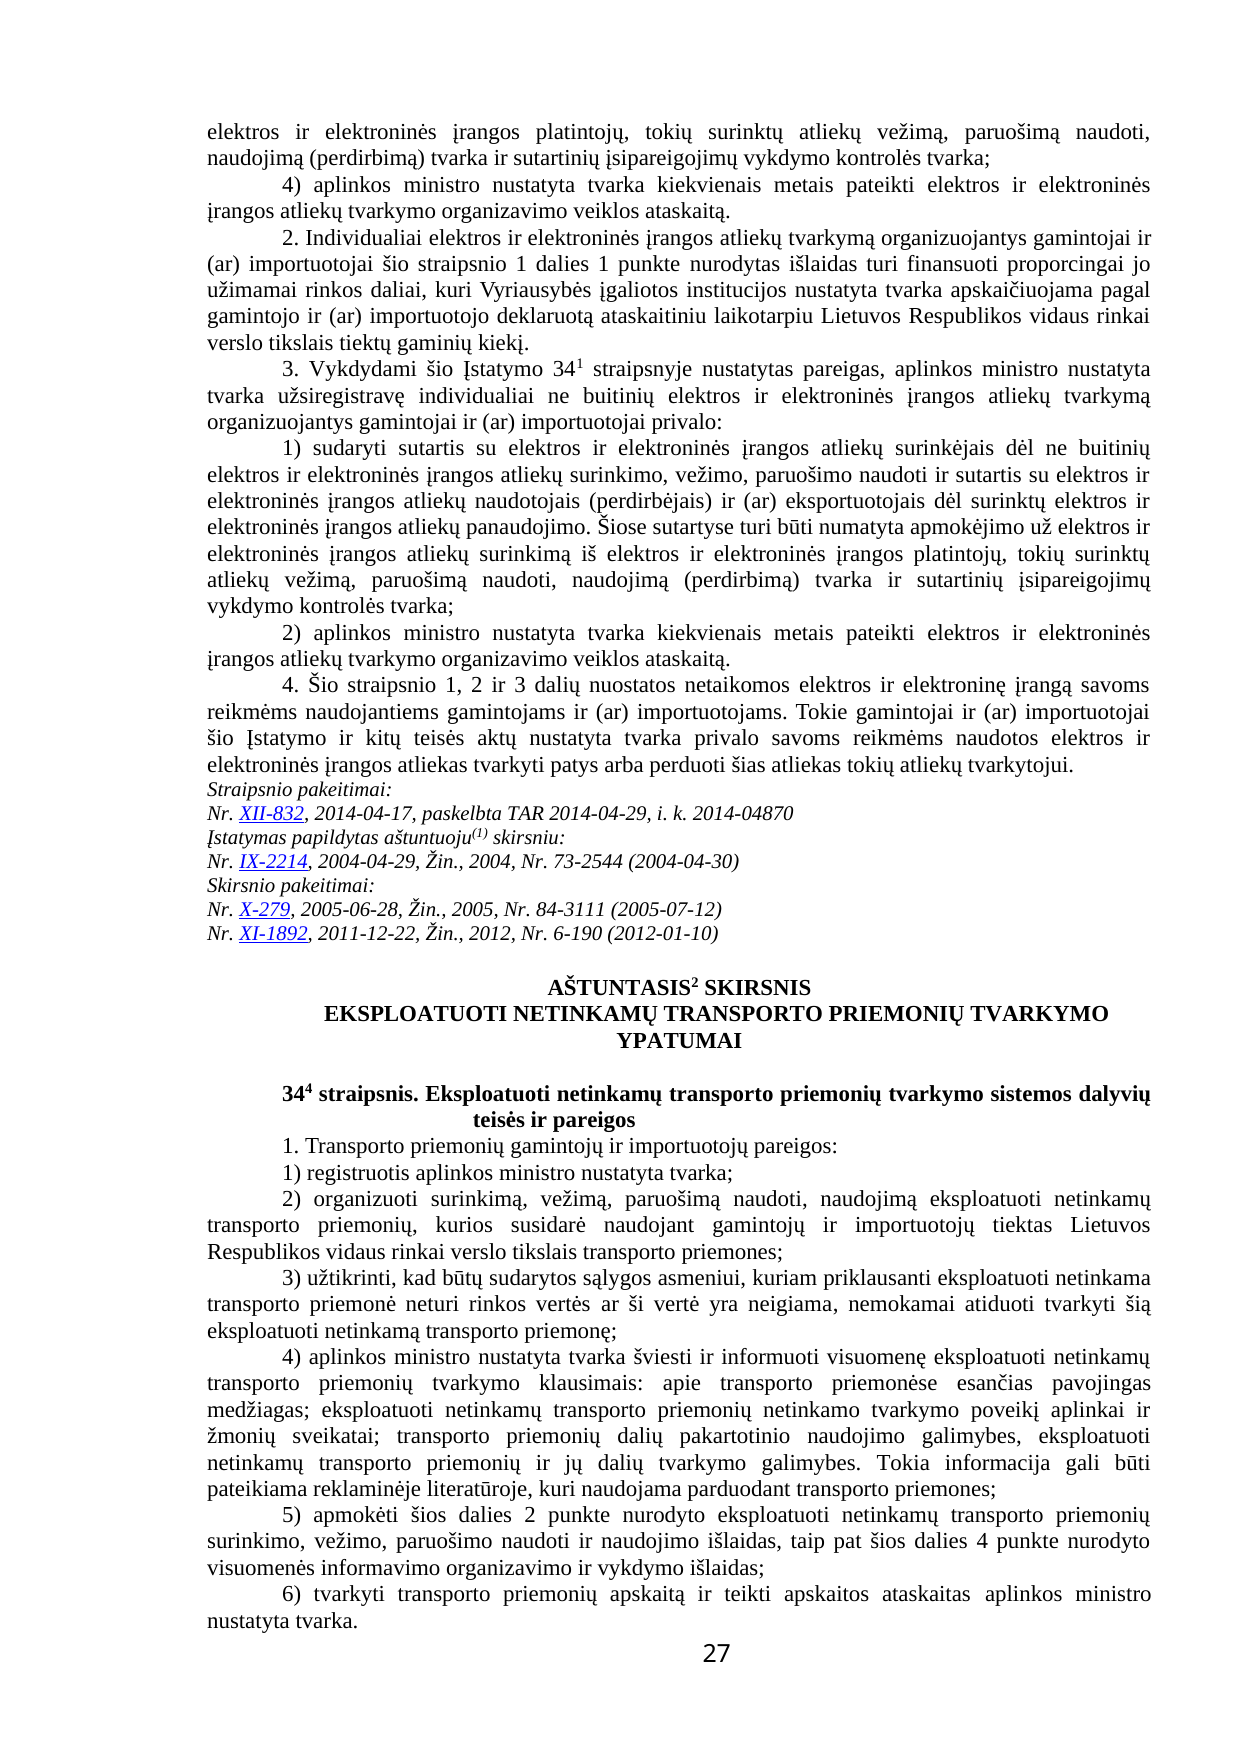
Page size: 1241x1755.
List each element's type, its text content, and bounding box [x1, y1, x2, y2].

text 1. Transporto priemonių gamintojų ir importuotojų pareigos: [207, 1132, 1152, 1159]
text Nr. XI-1892, 2011-12-22, Žin., 2012, Nr. 6-190 (2012-01-10) [207, 921, 1152, 945]
text 3) užtikrinti, kad būtų sudarytos sąlygos asmeniui, kuriam priklausanti eksploatuoti netinkama transporto priemonė neturi rinkos vertės ar ši vertė yra neigiama, nemokamai atiduoti tvarkyti šią eksploatuoti netinkamą transporto priemonę; [207, 1264, 1152, 1343]
text elektros ir elektroninės įrangos platintojų, tokių surinktų atliekų vežimą, paruošimą naudoti, naudojimą (perdirbimą) tvarka ir sutartinių įsipareigojimų vykdymo kontrolės tvarka; [207, 118, 1152, 171]
text Nr. IX-2214, 2004-04-29, Žin., 2004, Nr. 73-2544 (2004-04-30) [207, 849, 1152, 873]
text AŠTUNTASIS2 SKIRSNIS [207, 974, 1152, 1001]
text Nr. X-279, 2005-06-28, Žin., 2005, Nr. 84-3111 (2005-07-12) [207, 897, 1152, 921]
text 5) apmokėti šios dalies 2 punkte nurodyto eksploatuoti netinkamų transporto priemonių surinkimo, vežimo, paruošimo naudoti ir naudojimo išlaidas, taip pat šios dalies 4 punkte nurodyto visuomenės informavimo organizavimo ir vykdymo išlaidas; [207, 1501, 1152, 1580]
text 3. Vykdydami šio Įstatymo 341 straipsnyje nustatytas pareigas, aplinkos ministro nustatyta tvarka užsiregistravę individualiai ne buitinių elektros ir elektroninės įrangos atliekų tvarkymą organizuojantys gamintojai ir (ar) importuotojai privalo: [207, 355, 1152, 434]
text 2) organizuoti surinkimą, vežimą, paruošimą naudoti, naudojimą eksploatuoti netinkamų transporto priemonių, kurios susidarė naudojant gamintojų ir importuotojų tiektas Lietuvos Respublikos vidaus rinkai verslo tikslais transporto priemones; [207, 1185, 1152, 1264]
text 4. Šio straipsnio 1, 2 ir 3 dalių nuostatos netaikomos elektros ir elektroninę įrangą savoms reikmėms naudojantiems gamintojams ir (ar) importuotojams. Tokie gamintojai ir (ar) importuotojai šio Įstatymo ir kitų teisės aktų nustatyta tvarka privalo savoms reikmėms naudotos elektros ir elektroninės įrangos atliekas tvarkyti patys arba perduoti šias atliekas tokių atliekų tvarkytojui. [207, 672, 1152, 777]
text Įstatymas papildytas aštuntuoju(1) skirsniu: [207, 825, 1152, 849]
text 4) aplinkos ministro nustatyta tvarka šviesti ir informuoti visuomenę eksploatuoti netinkamų transporto priemonių tvarkymo klausimais: apie transporto priemonėse esančias pavojingas medžiagas; eksploatuoti netinkamų transporto priemonių netinkamo tvarkymo poveikį aplinkai ir žmonių sveikatai; transporto priemonių dalių pakartotinio naudojimo galimybes, eksploatuoti netinkamų transporto priemonių ir jų dalių tvarkymo galimybes. Tokia informacija gali būti pateikiama reklaminėje literatūroje, kuri naudojama parduodant transporto priemones; [207, 1343, 1152, 1501]
text 344 straipsnis. Eksploatuoti netinkamų transporto priemonių tvarkymo sistemos dalyvių teisės ir pareigos [282, 1079, 1152, 1132]
text 2) aplinkos ministro nustatyta tvarka kiekvienais metais pateikti elektros ir elektroninės įrangos atliekų tvarkymo organizavimo veiklos ataskaitą. [207, 619, 1152, 672]
text 1) sudaryti sutartis su elektros ir elektroninės įrangos atliekų surinkėjais dėl ne buitinių elektros ir elektroninės įrangos atliekų surinkimo, vežimo, paruošimo naudoti ir sutartis su elektros ir elektroninės įrangos atliekų naudotojais (perdirbėjais) ir (ar) eksportuotojais dėl surinktų elektros ir elektroninės įrangos atliekų panaudojimo. Šiose sutartyse turi būti numatyta apmokėjimo už elektros ir elektroninės įrangos atliekų surinkimą iš elektros ir elektroninės įrangos platintojų, tokių surinktų atliekų vežimą, paruošimą naudoti, naudojimą (perdirbimą) tvarka ir sutartinių įsipareigojimų vykdymo kontrolės tvarka; [207, 434, 1152, 619]
text Straipsnio pakeitimai: [207, 777, 1152, 801]
text EKSPLOATUOTI NETINKAMŲ TRANSPORTO PRIEMONIŲ TVARKYMO YPATUMAI [207, 1001, 1152, 1053]
text Skirsnio pakeitimai: [207, 873, 1152, 897]
text Nr. XII-832, 2014-04-17, paskelbta TAR 2014-04-29, i. k. 2014-04870 [207, 801, 1152, 825]
text 2. Individualiai elektros ir elektroninės įrangos atliekų tvarkymą organizuojantys gamintojai ir (ar) importuotojai šio straipsnio 1 dalies 1 punkte nurodytas išlaidas turi finansuoti proporcingai jo užimamai rinkos daliai, kuri Vyriausybės įgaliotos institucijos nustatyta tvarka apskaičiuojama pagal gamintojo ir (ar) importuotojo deklaruotą ataskaitiniu laikotarpiu Lietuvos Respublikos vidaus rinkai verslo tikslais tiektų gaminių kiekį. [207, 223, 1152, 355]
text 1) registruotis aplinkos ministro nustatyta tvarka; [207, 1159, 1152, 1185]
text 4) aplinkos ministro nustatyta tvarka kiekvienais metais pateikti elektros ir elektroninės įrangos atliekų tvarkymo organizavimo veiklos ataskaitą. [207, 171, 1152, 223]
text 6) tvarkyti transporto priemonių apskaitą ir teikti apskaitos ataskaitas aplinkos ministro nustatyta tvarka. [207, 1580, 1152, 1633]
